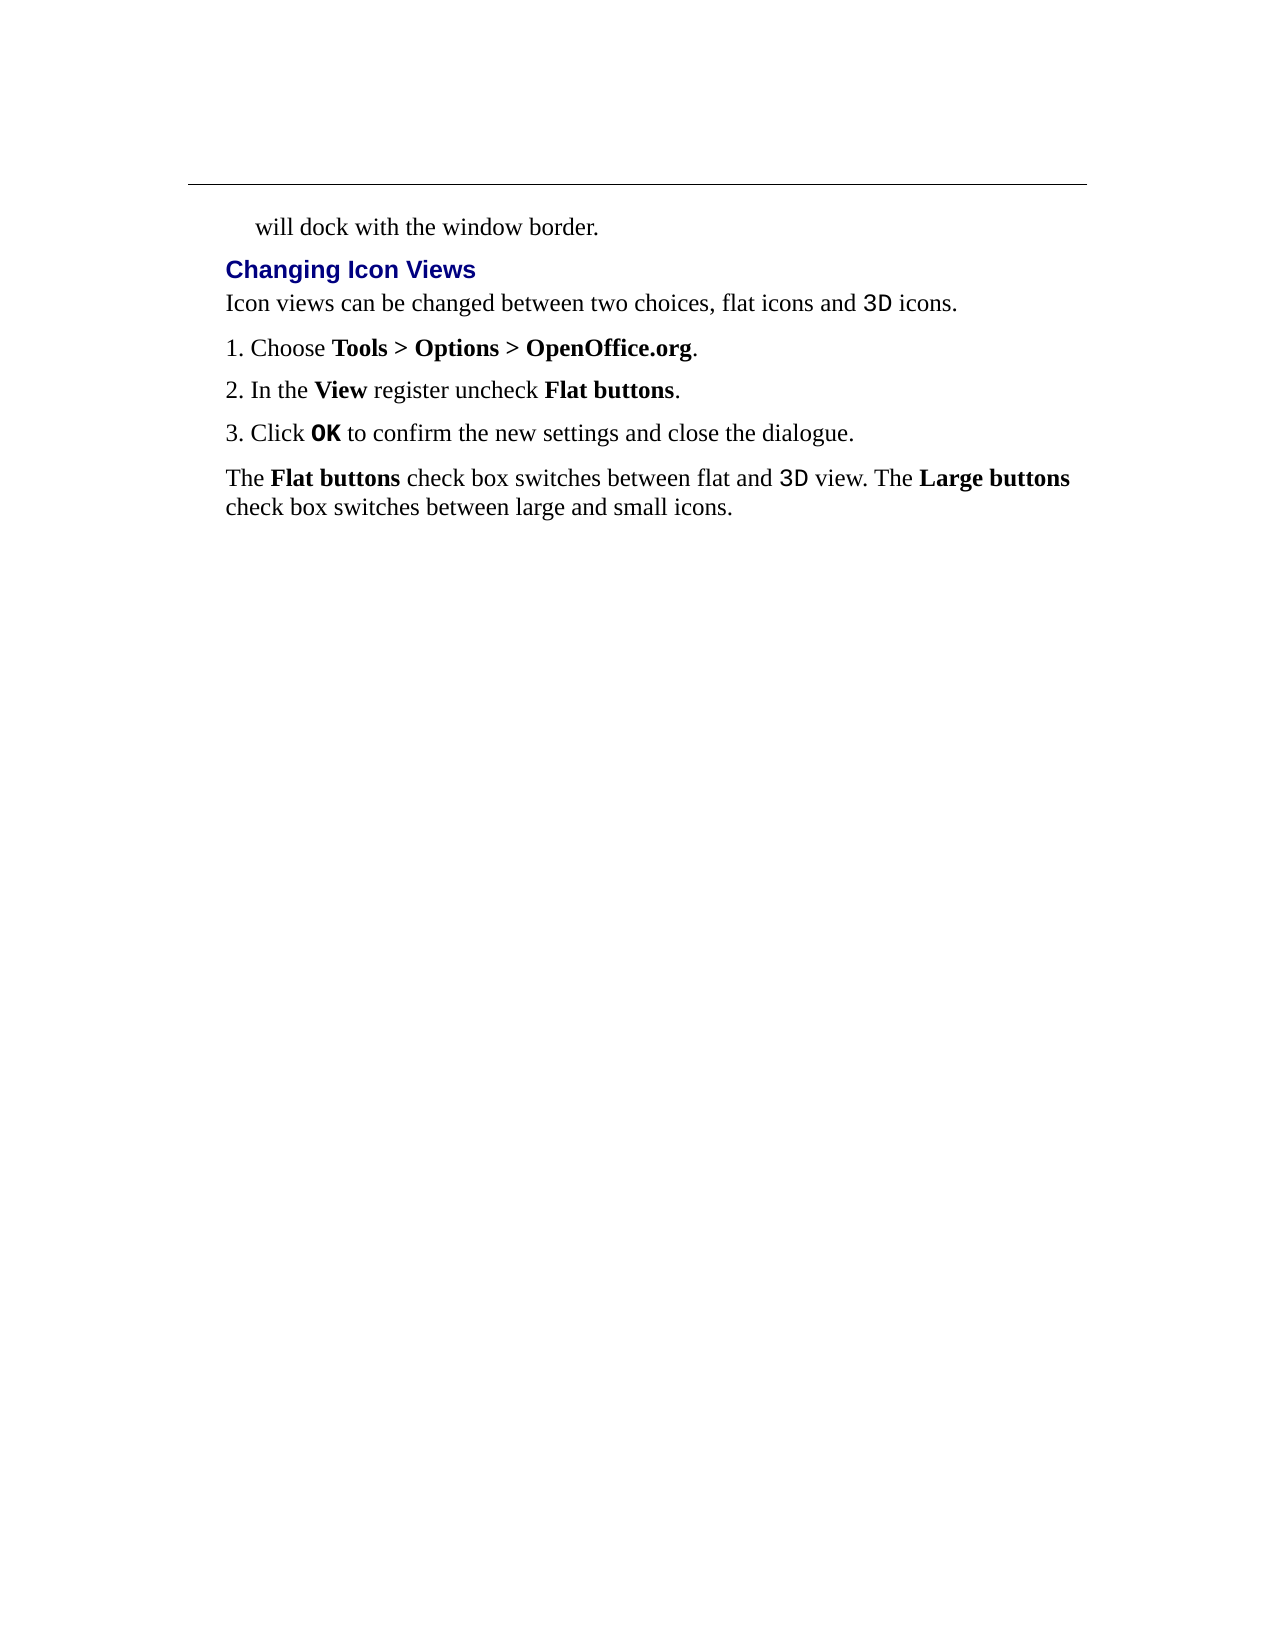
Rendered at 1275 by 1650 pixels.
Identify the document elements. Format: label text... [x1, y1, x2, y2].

text 1. Choose Tools > Options > OpenOffice.org. [225, 334, 1087, 362]
subtitle Changing Icon Views [225, 256, 1087, 283]
text 3. Click OK to confirm the new settings and close the dialogue. [225, 419, 1087, 449]
text 2. In the View register uncheck Flat buttons. [225, 377, 1087, 404]
text Icon views can be changed between two choices, flat icons and 3D icons. [225, 289, 1087, 319]
text The Flat buttons check box switches between flat and 3D view. The Large buttons check box switches between large and small icons. [225, 464, 1087, 521]
list will dock with the window border. [225, 213, 1087, 241]
